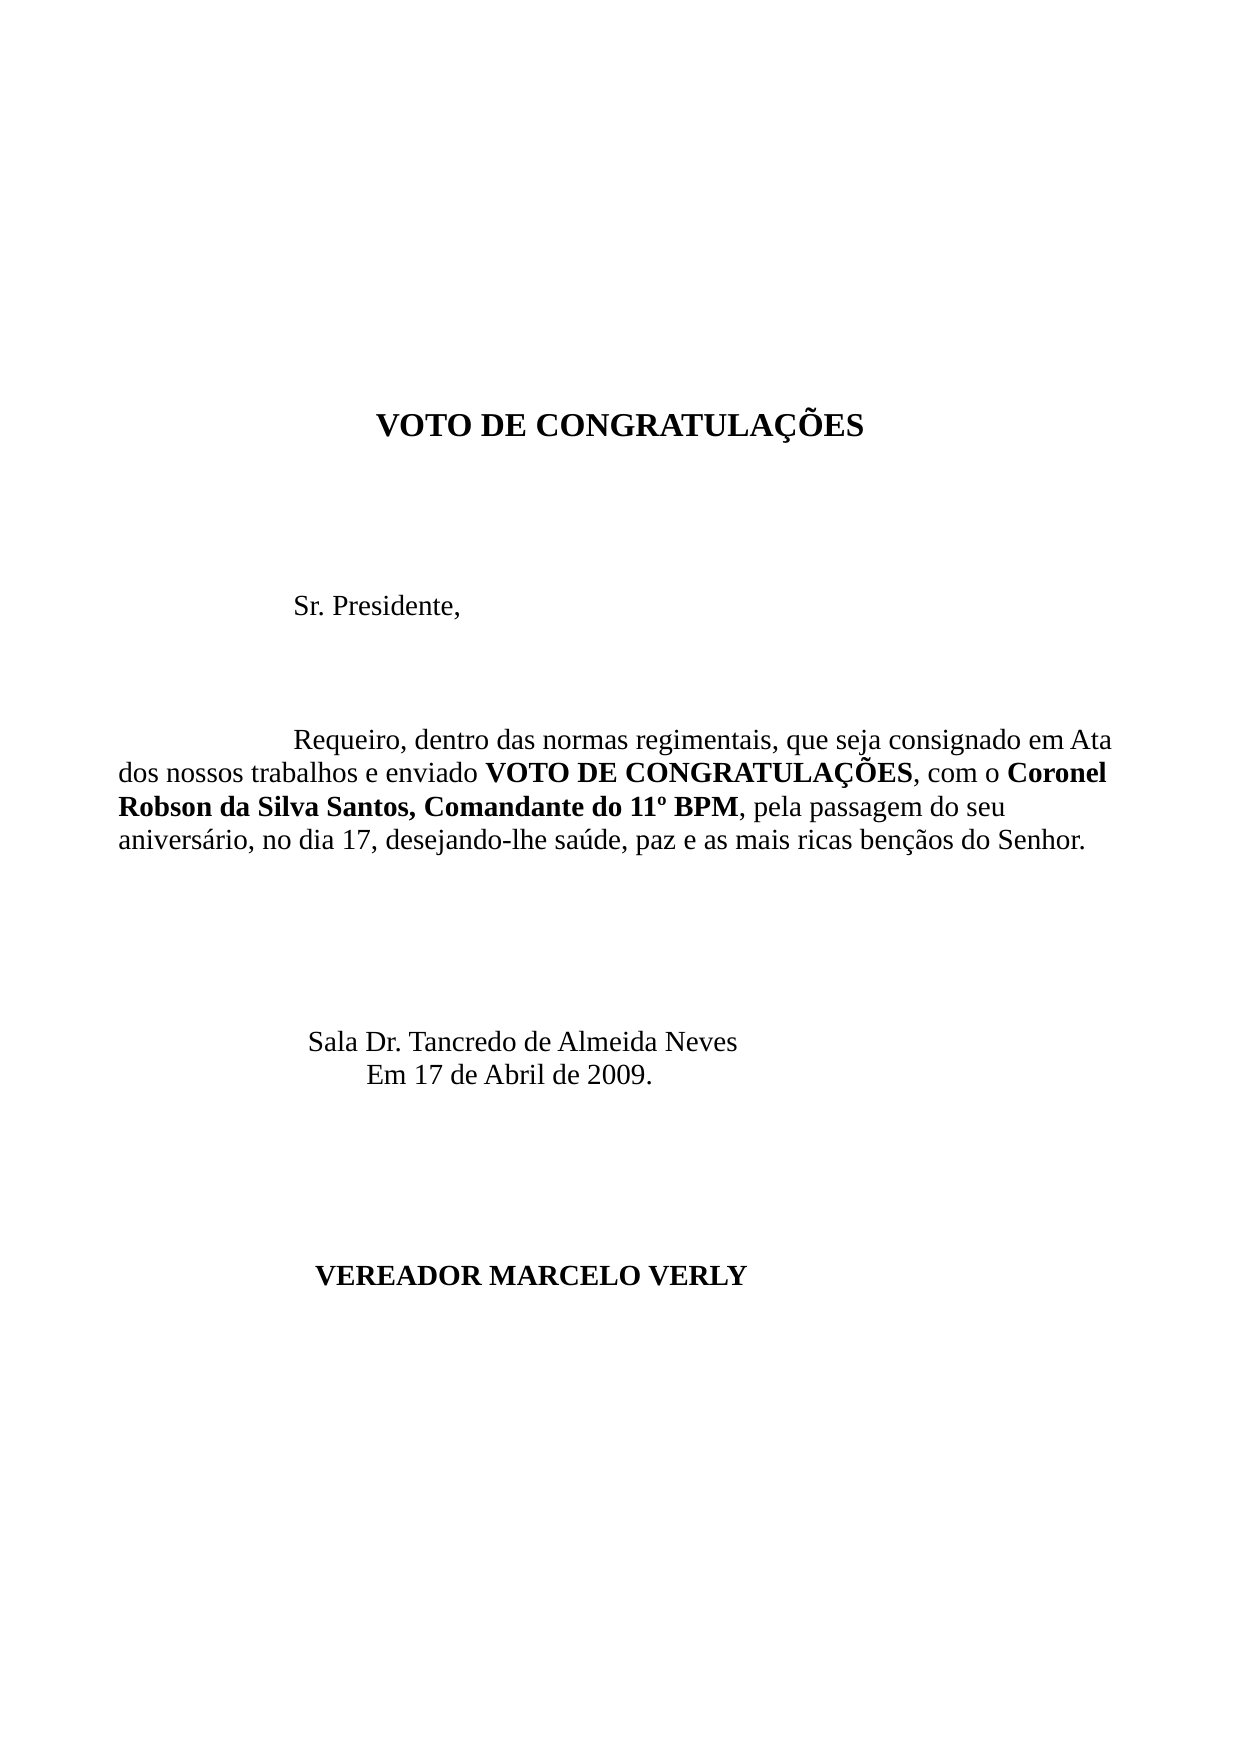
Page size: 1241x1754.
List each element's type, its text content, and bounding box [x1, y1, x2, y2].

text VEREADOR MARCELO VERLY [118, 1258, 1122, 1292]
text Sr. Presidente, [118, 588, 1122, 621]
text Requeiro, dentro das normas regimentais, que seja consignado em Ata dos nossos trabalhos e enviado VOTO DE CONGRATULAÇÕES, com o Coronel Robson da Silva Santos, Comandante do 11º BPM, pela passagem do seu aniversário, no dia 17, desejando-lhe saúde, paz e as mais ricas bençãos do Senhor. [118, 722, 1122, 856]
text Sala Dr. Tancredo de Almeida Neves [118, 1024, 1122, 1057]
text Em 17 de Abril de 2009. [118, 1057, 1122, 1091]
text VOTO DE CONGRATULAÇÕES [118, 406, 1122, 444]
